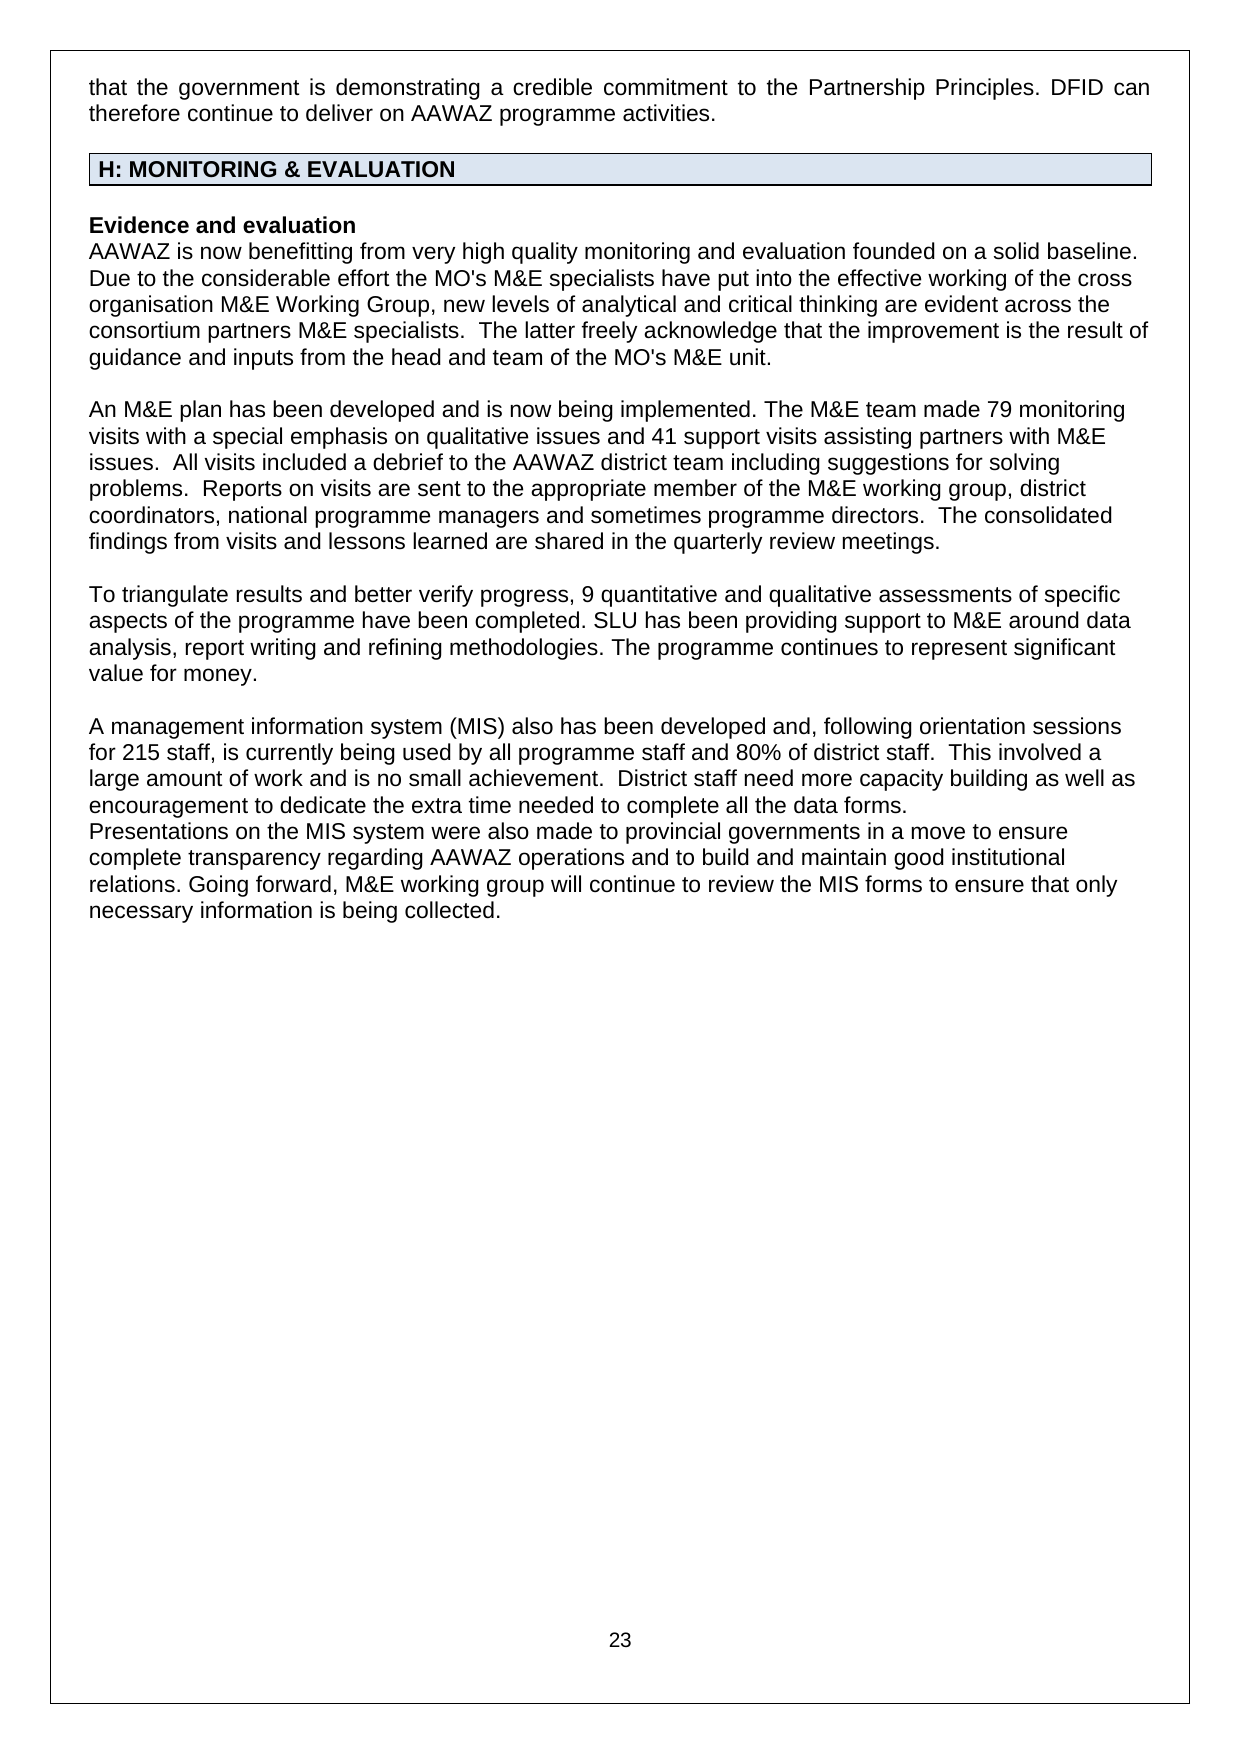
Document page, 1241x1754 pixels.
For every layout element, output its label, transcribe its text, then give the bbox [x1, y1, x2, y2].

text Presentations on the MIS system were also made to provincial governments in a move to ensure complete transparency regarding AAWAZ operations and to build and maintain good institutional relations. Going forward, M&E working group will continue to review the MIS forms to ensure that only necessary information is being collected. [89, 818, 1152, 923]
text Evidence and evaluation [89, 212, 1152, 238]
text AAWAZ is now benefitting from very high quality monitoring and evaluation founded on a solid baseline. Due to the considerable effort the MO's M&E specialists have put into the effective working of the cross organisation M&E Working Group, new levels of analytical and critical thinking are evident across the consortium partners M&E specialists. The latter freely acknowledge that the improvement is the result of guidance and inputs from the head and team of the MO's M&E unit. [89, 238, 1152, 370]
text A management information system (MIS) also has been developed and, following orientation sessions for 215 staff, is currently being used by all programme staff and 80% of district staff. This involved a large amount of work and is no small achievement. District staff need more capacity building as well as encouragement to dedicate the extra time needed to complete all the data forms. [89, 713, 1152, 818]
text An M&E plan has been developed and is now being implemented. The M&E team made 79 monitoring visits with a special emphasis on qualitative issues and 41 support visits assisting partners with M&E issues. All visits included a debrief to the AAWAZ district team including suggestions for solving problems. Reports on visits are sent to the appropriate member of the M&E working group, district coordinators, national programme managers and sometimes programme directors. The consolidated findings from visits and lessons learned are shared in the quarterly review meetings. [89, 396, 1152, 554]
text To triangulate results and better verify progress, 9 quantitative and qualitative assessments of specific aspects of the programme have been completed. SLU has been providing support to M&E around data analysis, report writing and refining methodologies. The programme continues to represent significant value for money. [89, 581, 1152, 686]
text that the government is demonstrating a credible commitment to the Partnership Principles. DFID can therefore continue to deliver on AAWAZ programme activities. [89, 74, 1152, 127]
text H: MONITORING & EVALUATION [90, 154, 1151, 184]
